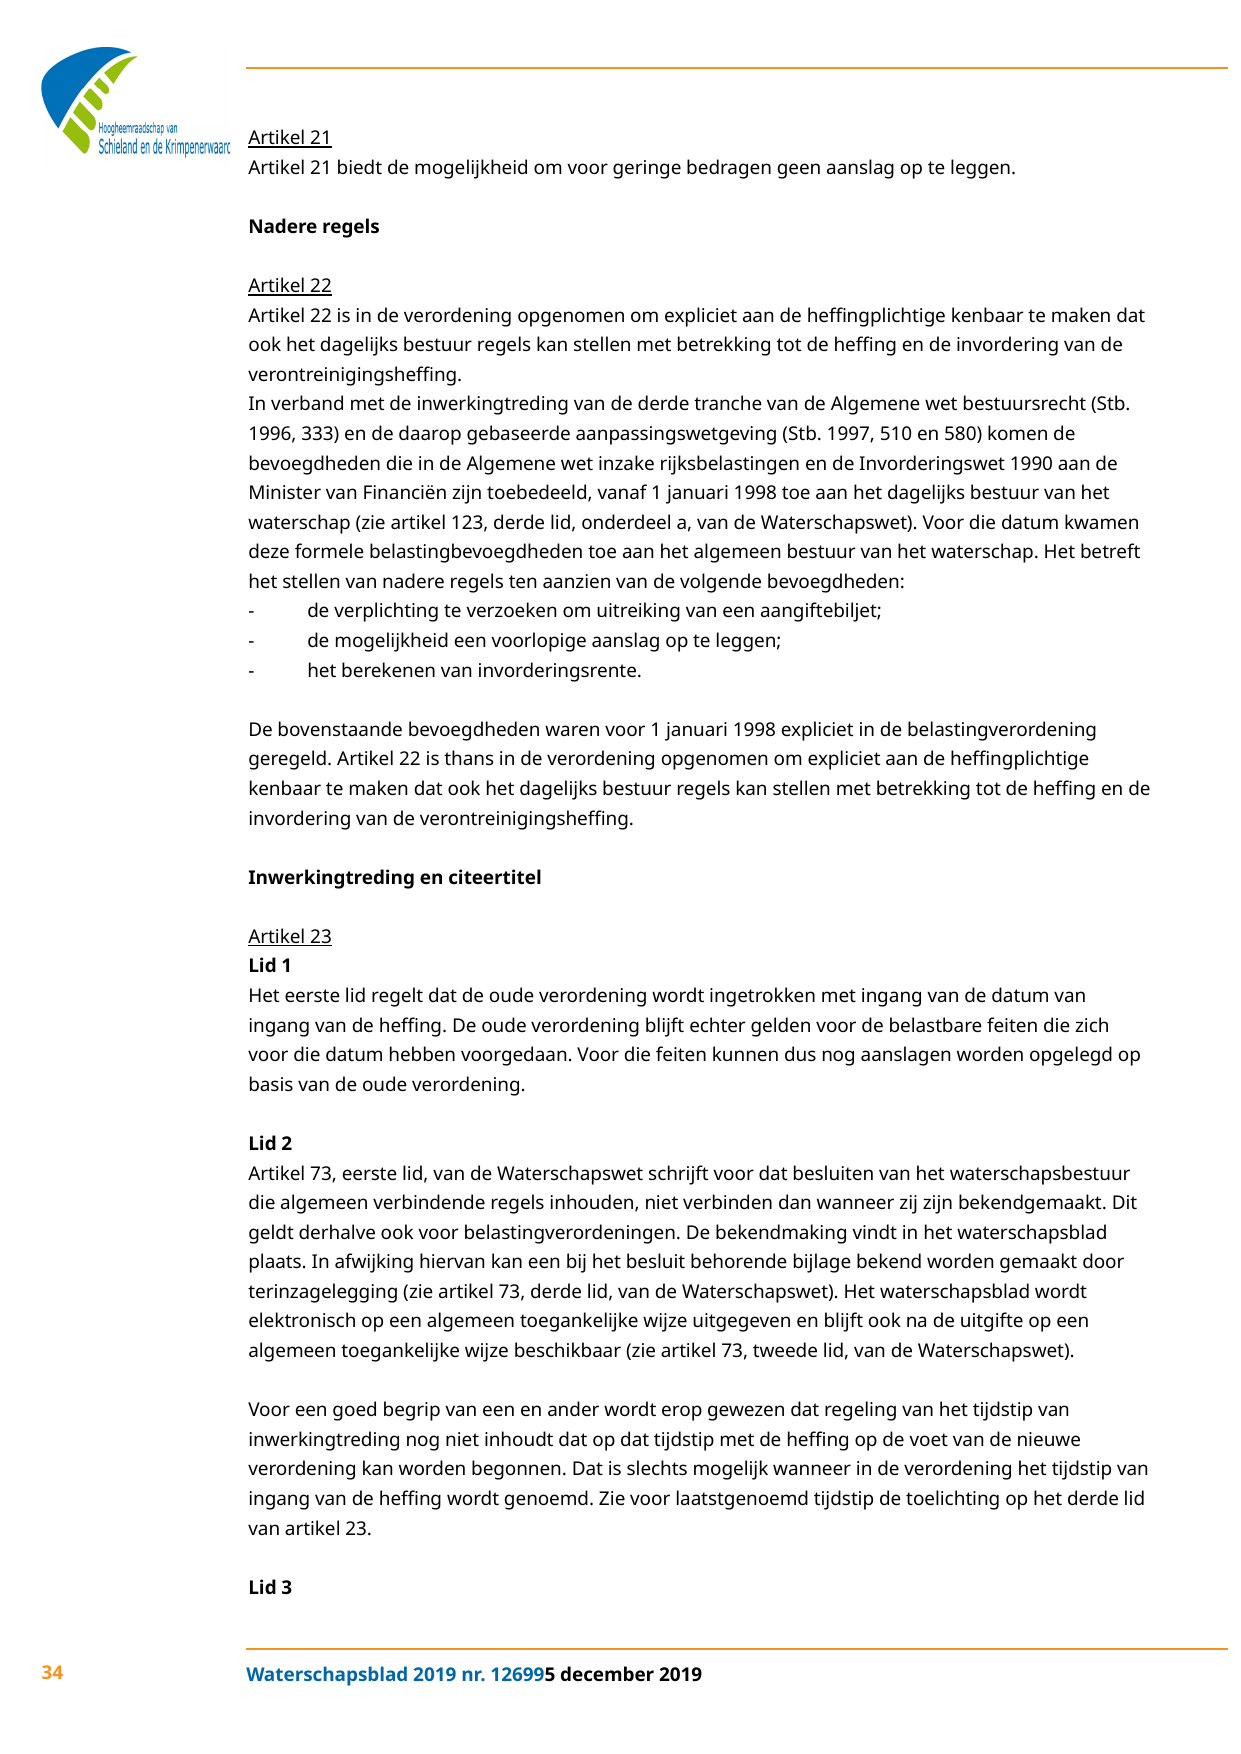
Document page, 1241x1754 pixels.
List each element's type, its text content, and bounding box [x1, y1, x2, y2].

text In verband met de inwerkingtreding van de derde tranche van de Algemene wet bestuursrecht (Stb. 1996, 333) en de daarop gebaseerde aanpassingswetgeving (Stb. 1997, 510 en 580) komen de bevoegdheden die in de Algemene wet inzake rijksbelastingen en de Invorderingswet 1990 aan de Minister van Financiën zijn toebedeeld, vanaf 1 januari 1998 toe aan het dagelijks bestuur van het waterschap (zie artikel 123, derde lid, onderdeel a, van de Waterschapswet). Voor die datum kwamen deze formele belastingbevoegdheden toe aan het algemeen bestuur van het waterschap. Het betreft het stellen van nadere regels ten aanzien van de volgende bevoegdheden: [248, 391, 1152, 594]
list de mogelijkheid een voorlopige aanslag op te leggen; [248, 627, 1152, 653]
list de verplichting te verzoeken om uitreiking van een aangiftebiljet; [248, 598, 1152, 623]
text Lid 3 [248, 1574, 1152, 1600]
text Voor een goed begrip van een en ander wordt erop gewezen dat regeling van het tijdstip van inwerkingtreding nog niet inhoudt dat op dat tijdstip met de heffing op de voet van de nieuwe verordening kan worden begonnen. Dat is slechts mogelijk wanneer in de verordening het tijdstip van ingang van de heffing wordt genoemd. Zie voor laatstgenoemd tijdstip de toelichting op het derde lid van artikel 23. [248, 1396, 1152, 1541]
text Het eerste lid regelt dat de oude verordening wordt ingetrokken met ingang van de datum van ingang van de heffing. De oude verordening blijft echter gelden voor de belastbare feiten die zich voor die datum hebben voorgedaan. Voor die feiten kunnen dus nog aanslagen worden opgelegd op basis van de oude verordening. [248, 982, 1152, 1097]
text Nadere regels [248, 213, 1152, 239]
text Lid 1 [248, 953, 1152, 978]
text De bovenstaande bevoegdheden waren voor 1 januari 1998 expliciet in de belastingverordening geregeld. Artikel 22 is thans in de verordening opgenomen om expliciet aan de heffingplichtige kenbaar te maken dat ook het dagelijks bestuur regels kan stellen met betrekking tot de heffing en de invordering van de verontreinigingsheffing. [248, 716, 1152, 831]
text Artikel 22 is in de verordening opgenomen om expliciet aan de heffingplichtige kenbaar te maken dat ook het dagelijks bestuur regels kan stellen met betrekking tot de heffing en de invordering van de verontreinigingsheffing. [248, 302, 1152, 387]
text Inwerkingtreding en citeertitel [248, 864, 1152, 890]
text Artikel 22 [248, 272, 1152, 298]
text Artikel 21 [248, 124, 1152, 150]
text Lid 2 [248, 1130, 1152, 1156]
list het berekenen van invorderingsrente. [248, 657, 1152, 683]
text Artikel 23 [248, 923, 1152, 949]
picture [41, 47, 231, 172]
text Artikel 21 biedt de mogelijkheid om voor geringe bedragen geen aanslag op te leggen. [248, 154, 1152, 180]
text Artikel 73, eerste lid, van de Waterschapswet schrijft voor dat besluiten van het waterschapsbestuur die algemeen verbindende regels inhouden, niet verbinden dan wanneer zij zijn bekendgemaakt. Dit geldt derhalve ook voor belastingverordeningen. De bekendmaking vindt in het waterschapsblad plaats. In afwijking hiervan kan een bij het besluit behorende bijlage bekend worden gemaakt door terinzagelegging (zie artikel 73, derde lid, van de Waterschapswet). Het waterschapsblad wordt elektronisch op een algemeen toegankelijke wijze uitgegeven en blijft ook na de uitgifte op een algemeen toegankelijke wijze beschikbaar (zie artikel 73, tweede lid, van de Waterschapswet). [248, 1160, 1152, 1363]
